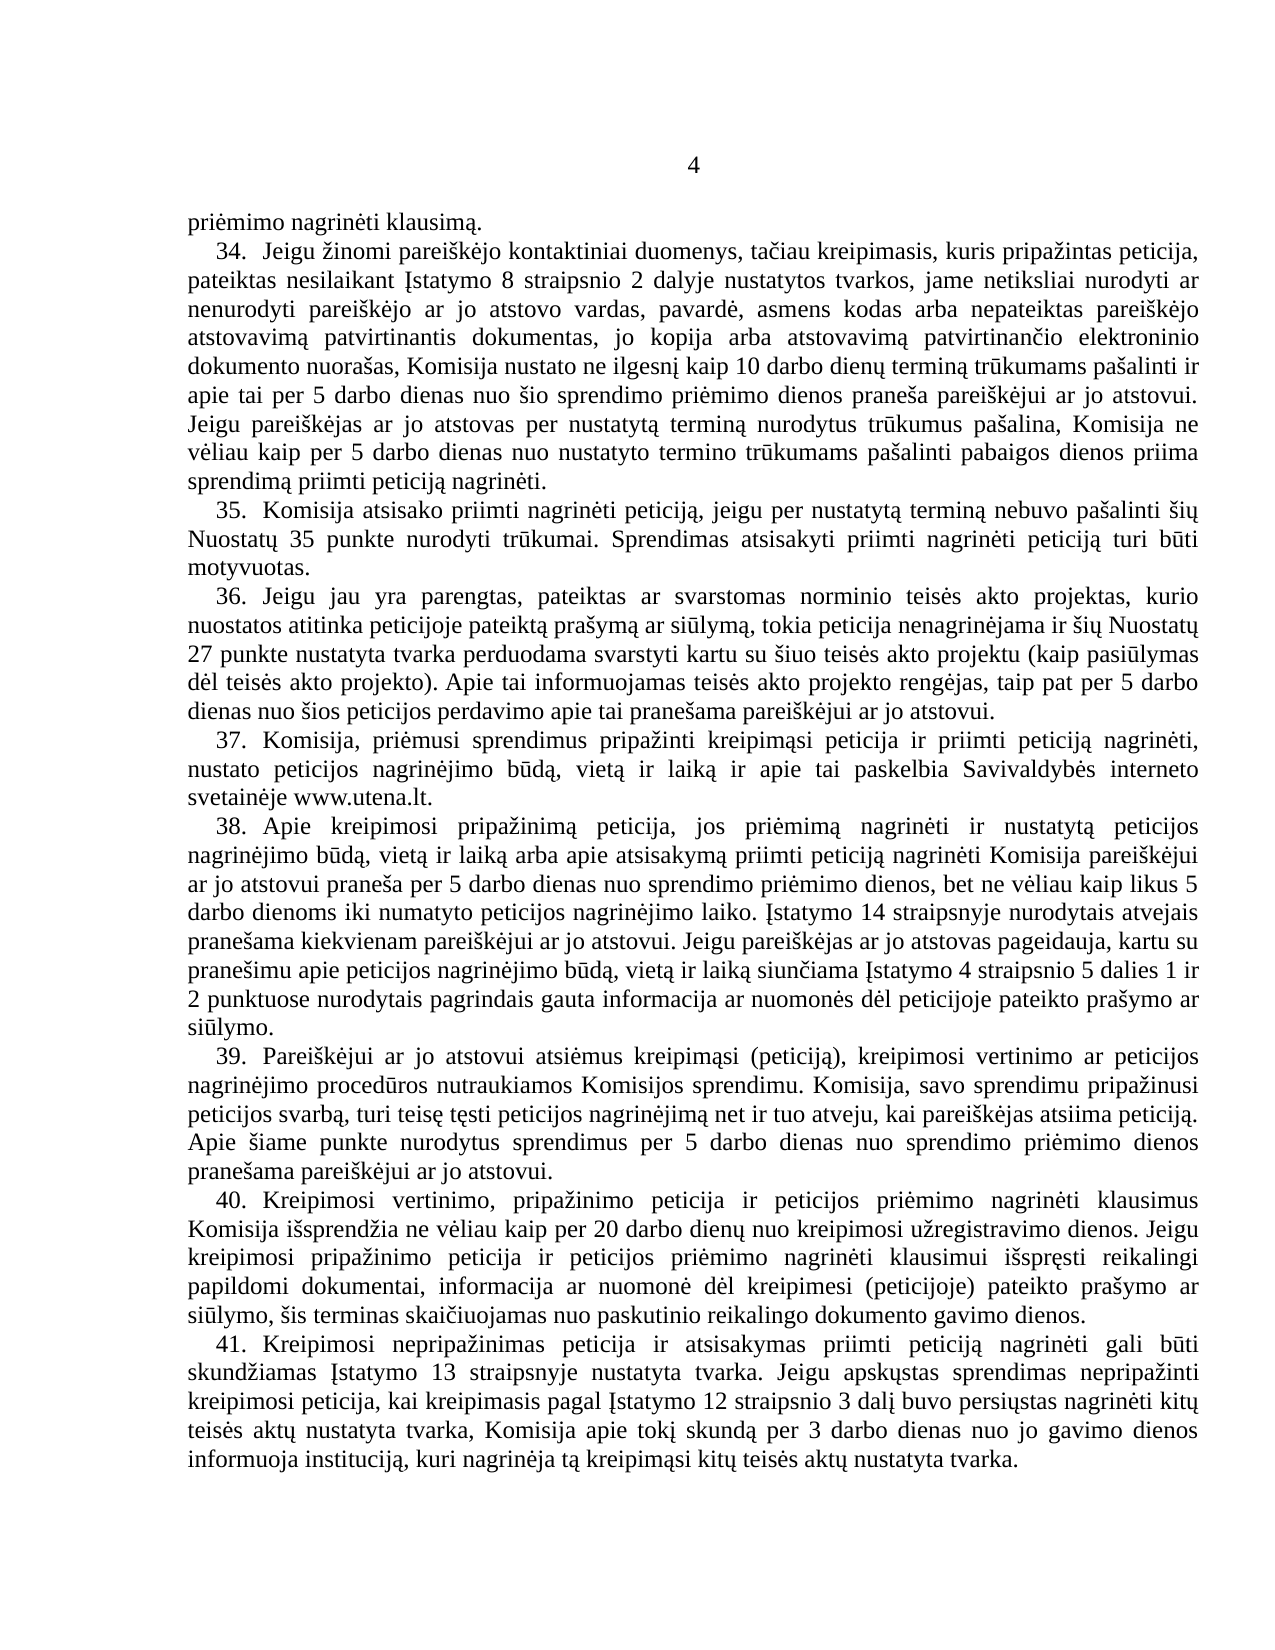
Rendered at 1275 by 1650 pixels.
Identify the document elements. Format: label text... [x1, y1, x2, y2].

text 38. Apie kreipimosi pripažinimą peticija, jos priėmimą nagrinėti ir nustatytą peticijos nagrinėjimo būdą, vietą ir laiką arba apie atsisakymą priimti peticiją nagrinėti Komisija pareiškėjui ar jo atstovui praneša per 5 darbo dienas nuo sprendimo priėmimo dienos, bet ne vėliau kaip likus 5 darbo dienoms iki numatyto peticijos nagrinėjimo laiko. Įstatymo 14 straipsnyje nurodytais atvejais pranešama kiekvienam pareiškėjui ar jo atstovui. Jeigu pareiškėjas ar jo atstovas pageidauja, kartu su pranešimu apie peticijos nagrinėjimo būdą, vietą ir laiką siunčiama Įstatymo 4 straipsnio 5 dalies 1 ir 2 punktuose nurodytais pagrindais gauta informacija ar nuomonės dėl peticijoje pateikto prašymo ar siūlymo. [187, 811, 1200, 1041]
text 39. Pareiškėjui ar jo atstovui atsiėmus kreipimąsi (peticiją), kreipimosi vertinimo ar peticijos nagrinėjimo procedūros nutraukiamos Komisijos sprendimu. Komisija, savo sprendimu pripažinusi peticijos svarbą, turi teisę tęsti peticijos nagrinėjimą net ir tuo atveju, kai pareiškėjas atsiima peticiją. Apie šiame punkte nurodytus sprendimus per 5 darbo dienas nuo sprendimo priėmimo dienos pranešama pareiškėjui ar jo atstovui. [187, 1041, 1200, 1185]
text 40. Kreipimosi vertinimo, pripažinimo peticija ir peticijos priėmimo nagrinėti klausimus Komisija išsprendžia ne vėliau kaip per 20 darbo dienų nuo kreipimosi užregistravimo dienos. Jeigu kreipimosi pripažinimo peticija ir peticijos priėmimo nagrinėti klausimui išspręsti reikalingi papildomi dokumentai, informacija ar nuomonė dėl kreipimesi (peticijoje) pateikto prašymo ar siūlymo, šis terminas skaičiuojamas nuo paskutinio reikalingo dokumento gavimo dienos. [187, 1185, 1200, 1329]
text 35. Komisija atsisako priimti nagrinėti peticiją, jeigu per nustatytą terminą nebuvo pašalinti šių Nuostatų 35 punkte nurodyti trūkumai. Sprendimas atsisakyti priimti nagrinėti peticiją turi būti motyvuotas. [187, 495, 1200, 581]
text 36. Jeigu jau yra parengtas, pateiktas ar svarstomas norminio teisės akto projektas, kurio nuostatos atitinka peticijoje pateiktą prašymą ar siūlymą, tokia peticija nenagrinėjama ir šių Nuostatų 27 punkte nustatyta tvarka perduodama svarstyti kartu su šiuo teisės akto projektu (kaip pasiūlymas dėl teisės akto projekto). Apie tai informuojamas teisės akto projekto rengėjas, taip pat per 5 darbo dienas nuo šios peticijos perdavimo apie tai pranešama pareiškėjui ar jo atstovui. [187, 581, 1200, 725]
text 34. Jeigu žinomi pareiškėjo kontaktiniai duomenys, tačiau kreipimasis, kuris pripažintas peticija, pateiktas nesilaikant Įstatymo 8 straipsnio 2 dalyje nustatytos tvarkos, jame netiksliai nurodyti ar nenurodyti pareiškėjo ar jo atstovo vardas, pavardė, asmens kodas arba nepateiktas pareiškėjo atstovavimą patvirtinantis dokumentas, jo kopija arba atstovavimą patvirtinančio elektroninio dokumento nuorašas, Komisija nustato ne ilgesnį kaip 10 darbo dienų terminą trūkumams pašalinti ir apie tai per 5 darbo dienas nuo šio sprendimo priėmimo dienos praneša pareiškėjui ar jo atstovui. Jeigu pareiškėjas ar jo atstovas per nustatytą terminą nurodytus trūkumus pašalina, Komisija ne vėliau kaip per 5 darbo dienas nuo nustatyto termino trūkumams pašalinti pabaigos dienos priima sprendimą priimti peticiją nagrinėti. [187, 236, 1200, 495]
text 37. Komisija, priėmusi sprendimus pripažinti kreipimąsi peticija ir priimti peticiją nagrinėti, nustato peticijos nagrinėjimo būdą, vietą ir laiką ir apie tai paskelbia Savivaldybės interneto svetainėje www.utena.lt. [187, 725, 1200, 811]
text priėmimo nagrinėti klausimą. [187, 207, 1200, 236]
text 41. Kreipimosi nepripažinimas peticija ir atsisakymas priimti peticiją nagrinėti gali būti skundžiamas Įstatymo 13 straipsnyje nustatyta tvarka. Jeigu apskųstas sprendimas nepripažinti kreipimosi peticija, kai kreipimasis pagal Įstatymo 12 straipsnio 3 dalį buvo persiųstas nagrinėti kitų teisės aktų nustatyta tvarka, Komisija apie tokį skundą per 3 darbo dienas nuo jo gavimo dienos informuoja instituciją, kuri nagrinėja tą kreipimąsi kitų teisės aktų nustatyta tvarka. [187, 1329, 1200, 1472]
